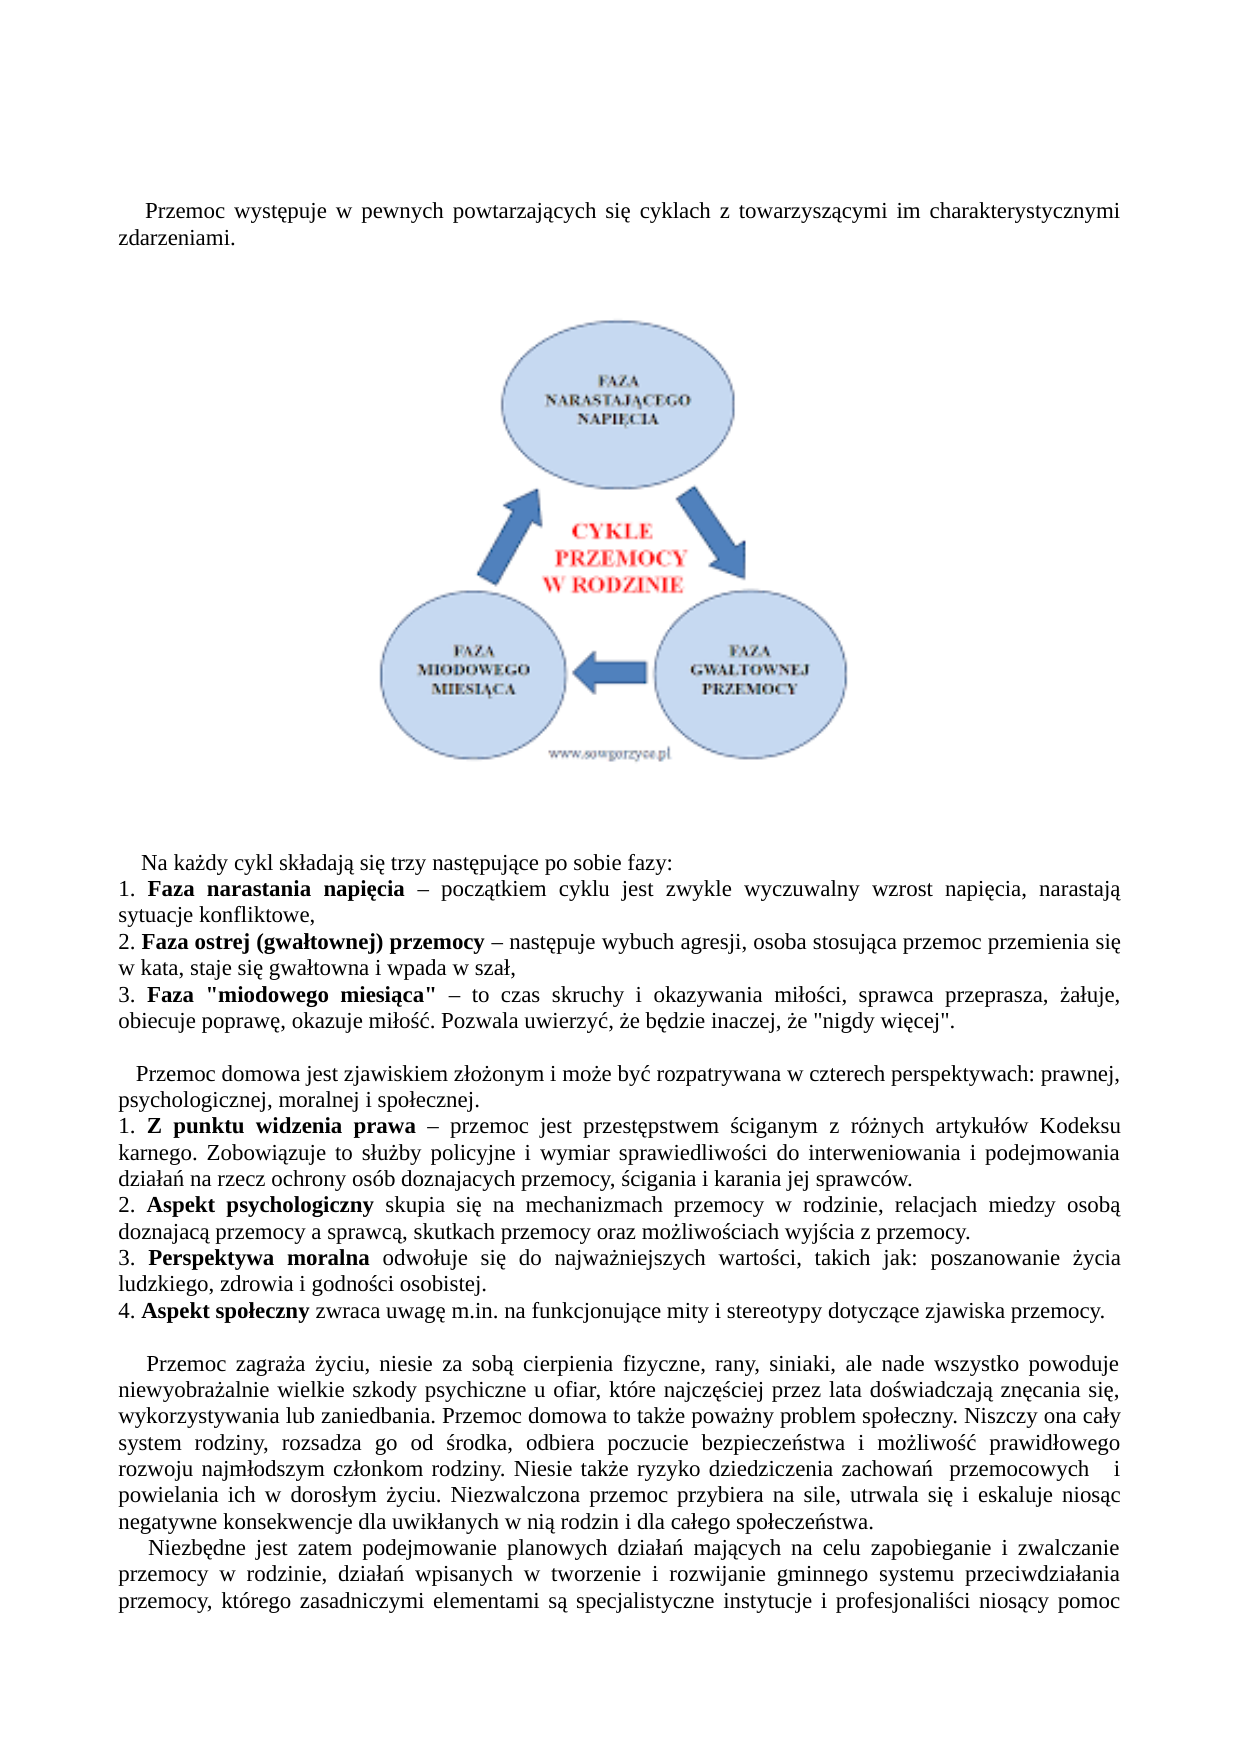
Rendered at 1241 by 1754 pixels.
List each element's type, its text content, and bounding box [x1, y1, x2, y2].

text 2. Aspekt psychologiczny skupia się na mechanizmach przemocy w rodzinie, relacjach miedzy osobą doznajacą przemocy a sprawcą, skutkach przemocy oraz możliwościach wyjścia z przemocy. [118, 1191, 1122, 1244]
picture [370, 305, 856, 790]
text 2. Faza ostrej (gwałtownej) przemocy – następuje wybuch agresji, osoba stosująca przemoc przemienia się w kata, staje się gwałtowna i wpada w szał, [118, 928, 1122, 981]
text Niezbędne jest zatem podejmowanie planowych działań mających na celu zapobieganie i zwalczanie przemocy w rodzinie, działań wpisanych w tworzenie i rozwijanie gminnego systemu przeciwdziałania przemocy, którego zasadniczymi elementami są specjalistyczne instytucje i profesjonaliści niosący pomoc [118, 1534, 1122, 1613]
text Przemoc domowa jest zjawiskiem złożonym i może być rozpatrywana w czterech perspektywach: prawnej, psychologicznej, moralnej i społecznej. [118, 1060, 1122, 1112]
text Przemoc występuje w pewnych powtarzających się cyklach z towarzyszącymi im charakterystycznymi zdarzeniami. [118, 197, 1122, 250]
text 1. Faza narastania napięcia – początkiem cyklu jest zwykle wyczuwalny wzrost napięcia, narastają sytuacje konfliktowe, [118, 875, 1122, 928]
text 4. Aspekt społeczny zwraca uwagę m.in. na funkcjonujące mity i stereotypy dotyczące zjawiska przemocy. [118, 1297, 1122, 1323]
text Przemoc zagraża życiu, niesie za sobą cierpienia fizyczne, rany, siniaki, ale nade wszystko powoduje niewyobrażalnie wielkie szkody psychiczne u ofiar, które najczęściej przez lata doświadczają znęcania się, wykorzystywania lub zaniedbania. Przemoc domowa to także poważny problem społeczny. Niszczy ona cały system rodziny, rozsadza go od środka, odbiera poczucie bezpieczeństwa i możliwość prawidłowego rozwoju najmłodszym członkom rodziny. Niesie także ryzyko dziedziczenia zachowań przemocowych i powielania ich w dorosłym życiu. Niezwalczona przemoc przybiera na sile, utrwala się i eskaluje niosąc negatywne konsekwencje dla uwikłanych w nią rodzin i dla całego społeczeństwa. [118, 1349, 1122, 1534]
text Na każdy cykl składają się trzy następujące po sobie fazy: [118, 849, 1122, 875]
text 3. Faza "miodowego miesiąca" – to czas skruchy i okazywania miłości, sprawca przeprasza, żałuje, obiecuje poprawę, okazuje miłość. Pozwala uwierzyć, że będzie inaczej, że "nigdy więcej". [118, 981, 1122, 1033]
text 3. Perspektywa moralna odwołuje się do najważniejszych wartości, takich jak: poszanowanie życia ludzkiego, zdrowia i godności osobistej. [118, 1244, 1122, 1297]
text 1. Z punktu widzenia prawa – przemoc jest przestępstwem ściganym z różnych artykułów Kodeksu karnego. Zobowiązuje to służby policyjne i wymiar sprawiedliwości do interweniowania i podejmowania działań na rzecz ochrony osób doznajacych przemocy, ścigania i karania jej sprawców. [118, 1112, 1122, 1191]
